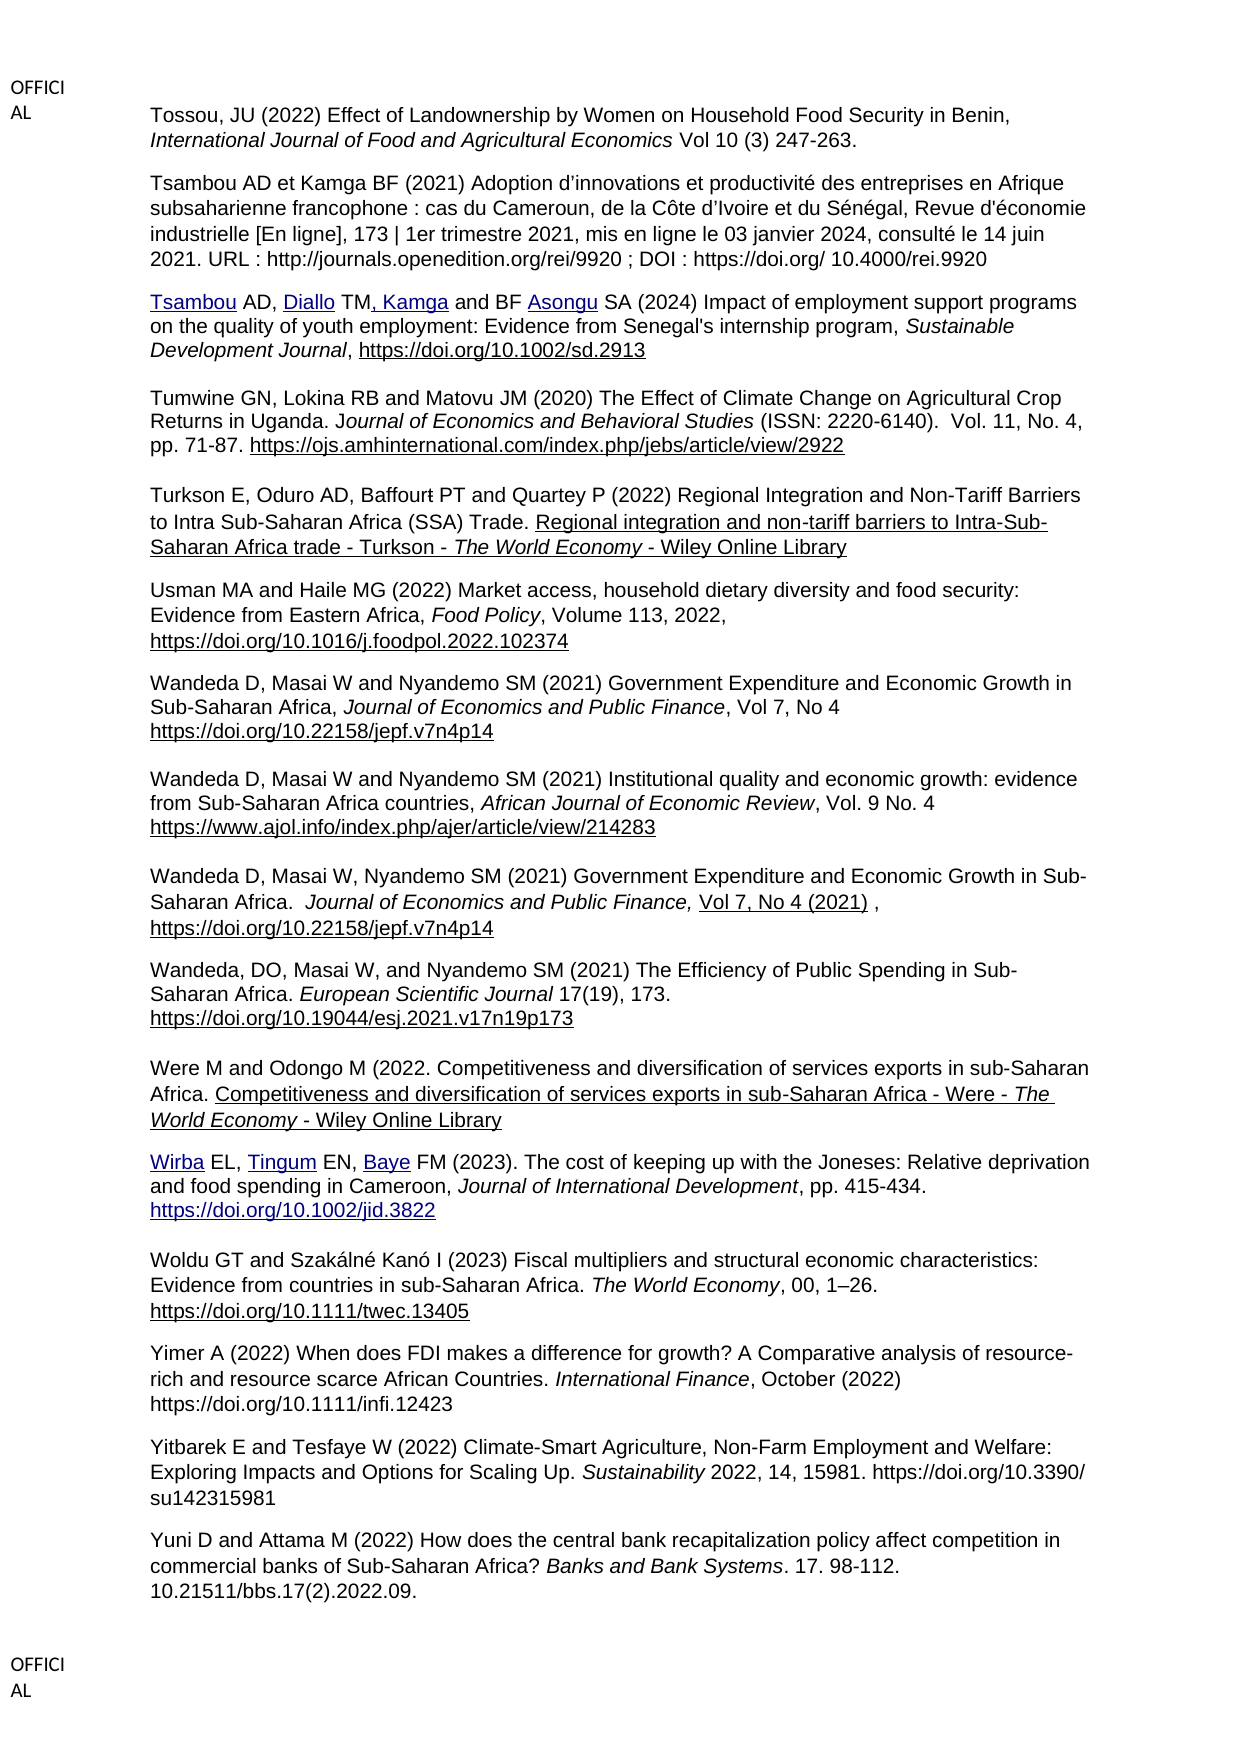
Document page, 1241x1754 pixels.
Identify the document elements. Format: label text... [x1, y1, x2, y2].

text Usman MA and Haile MG (2022) Market access, household dietary diversity and food security: Evidence from Eastern Africa, Food Policy, Volume 113, 2022, https://doi.org/10.1016/j.foodpol.2022.102374 [150, 577, 1090, 653]
text Wirba EL, Tingum EN, Baye FM (2023). The cost of keeping up with the Joneses: Relative deprivation and food spending in Cameroon, Journal of International Development, pp. 415-434. https://doi.org/10.1002/jid.3822 [150, 1150, 1090, 1222]
text Yitbarek E and Tesfaye W (2022) Climate-Smart Agriculture, Non-Farm Employment and Welfare: Exploring Impacts and Options for Scaling Up. Sustainability 2022, 14, 15981. https://doi.org/10.3390/ su142315981 [150, 1434, 1090, 1510]
text Tossou, JU (2022) Effect of Landownership by Women on Household Food Security in Benin, International Journal of Food and Agricultural Economics Vol 10 (3) 247-263. [150, 102, 1090, 152]
text Turkson E, Oduro AD, Baffourŧ PT and Quartey P (2022) Regional Integration and Non-Tariff Barriers to Intra Sub-Saharan Africa (SSA) Trade. Regional integration and non‐tariff barriers to Intra‐Sub‐Saharan Africa trade - Turkson - The World Economy - Wiley Online Library [150, 457, 1090, 559]
text Yimer A (2022) When does FDI makes a difference for growth? A Comparative analysis of resource-rich and resource scarce African Countries. International Finance, October (2022) https://doi.org/10.1111/infi.12423 [150, 1341, 1090, 1416]
text Wandeda, DO, Masai W, and Nyandemo SM (2021) The Efficiency of Public Spending in Sub-Saharan Africa. European Scientific Journal 17(19), 173. https://doi.org/10.19044/esj.2021.v17n19p173 [150, 958, 1090, 1030]
text Tsambou AD, Diallo TM, Kamga and BF Asongu SA (2024) Impact of employment support programs on the quality of youth employment: Evidence from Senegal's internship program, Sustainable Development Journal, https://doi.org/10.1002/sd.2913 [150, 289, 1090, 361]
text Yuni D and Attama M (2022) How does the central bank recapitalization policy affect competition in commercial banks of Sub-Saharan Africa? Banks and Bank Systems. 17. 98-112. 10.21511/bbs.17(2).2022.09. [150, 1528, 1090, 1603]
text Tsambou AD et Kamga BF (2021) Adoption d’innovations et productivité des entreprises en Afrique subsaharienne francophone : cas du Cameroun, de la Côte d’Ivoire et du Sénégal, Revue d'économie industrielle [En ligne], 173 | 1er trimestre 2021, mis en ligne le 03 janvier 2024, consulté le 14 juin 2021. URL : http://journals.openedition.org/rei/9920 ; DOI : https://doi.org/ 10.4000/rei.9920 [150, 170, 1090, 271]
text Wandeda D, Masai W and Nyandemo SM (2021) Government Expenditure and Economic Growth in Sub-Saharan Africa, Journal of Economics and Public Finance, Vol 7, No 4 https://doi.org/10.22158/jepf.v7n4p14 [150, 671, 1090, 743]
text Wandeda D, Masai W and Nyandemo SM (2021) Institutional quality and economic growth: evidence from Sub-Saharan Africa countries, African Journal of Economic Review, Vol. 9 No. 4 https://www.ajol.info/index.php/ajer/article/view/214283 [150, 743, 1090, 839]
text Tumwine GN, Lokina RB and Matovu JM (2020) The Effect of Climate Change on Agricultural Crop Returns in Uganda. Journal of Economics and Behavioral Studies (ISSN: 2220-6140). Vol. 11, No. 4, pp. 71-87. https://ojs.amhinternational.com/index.php/jebs/article/view/2922 [150, 361, 1090, 457]
text Were M and Odongo M (2022. Competitiveness and diversification of services exports in sub-Saharan Africa. Competitiveness and diversification of services exports in sub‐Saharan Africa - Were - The World Economy - Wiley Online Library [150, 1030, 1090, 1132]
text Wandeda D, Masai W, Nyandemo SM (2021) Government Expenditure and Economic Growth in Sub-Saharan Africa. Journal of Economics and Public Finance, Vol 7, No 4 (2021) , https://doi.org/10.22158/jepf.v7n4p14 [150, 839, 1090, 939]
text Woldu GT and Szakálné Kanó I (2023) Fiscal multipliers and structural economic characteristics: Evidence from countries in sub-Saharan Africa. The World Economy, 00, 1–26. https://doi.org/10.1111/twec.13405 [150, 1222, 1090, 1323]
